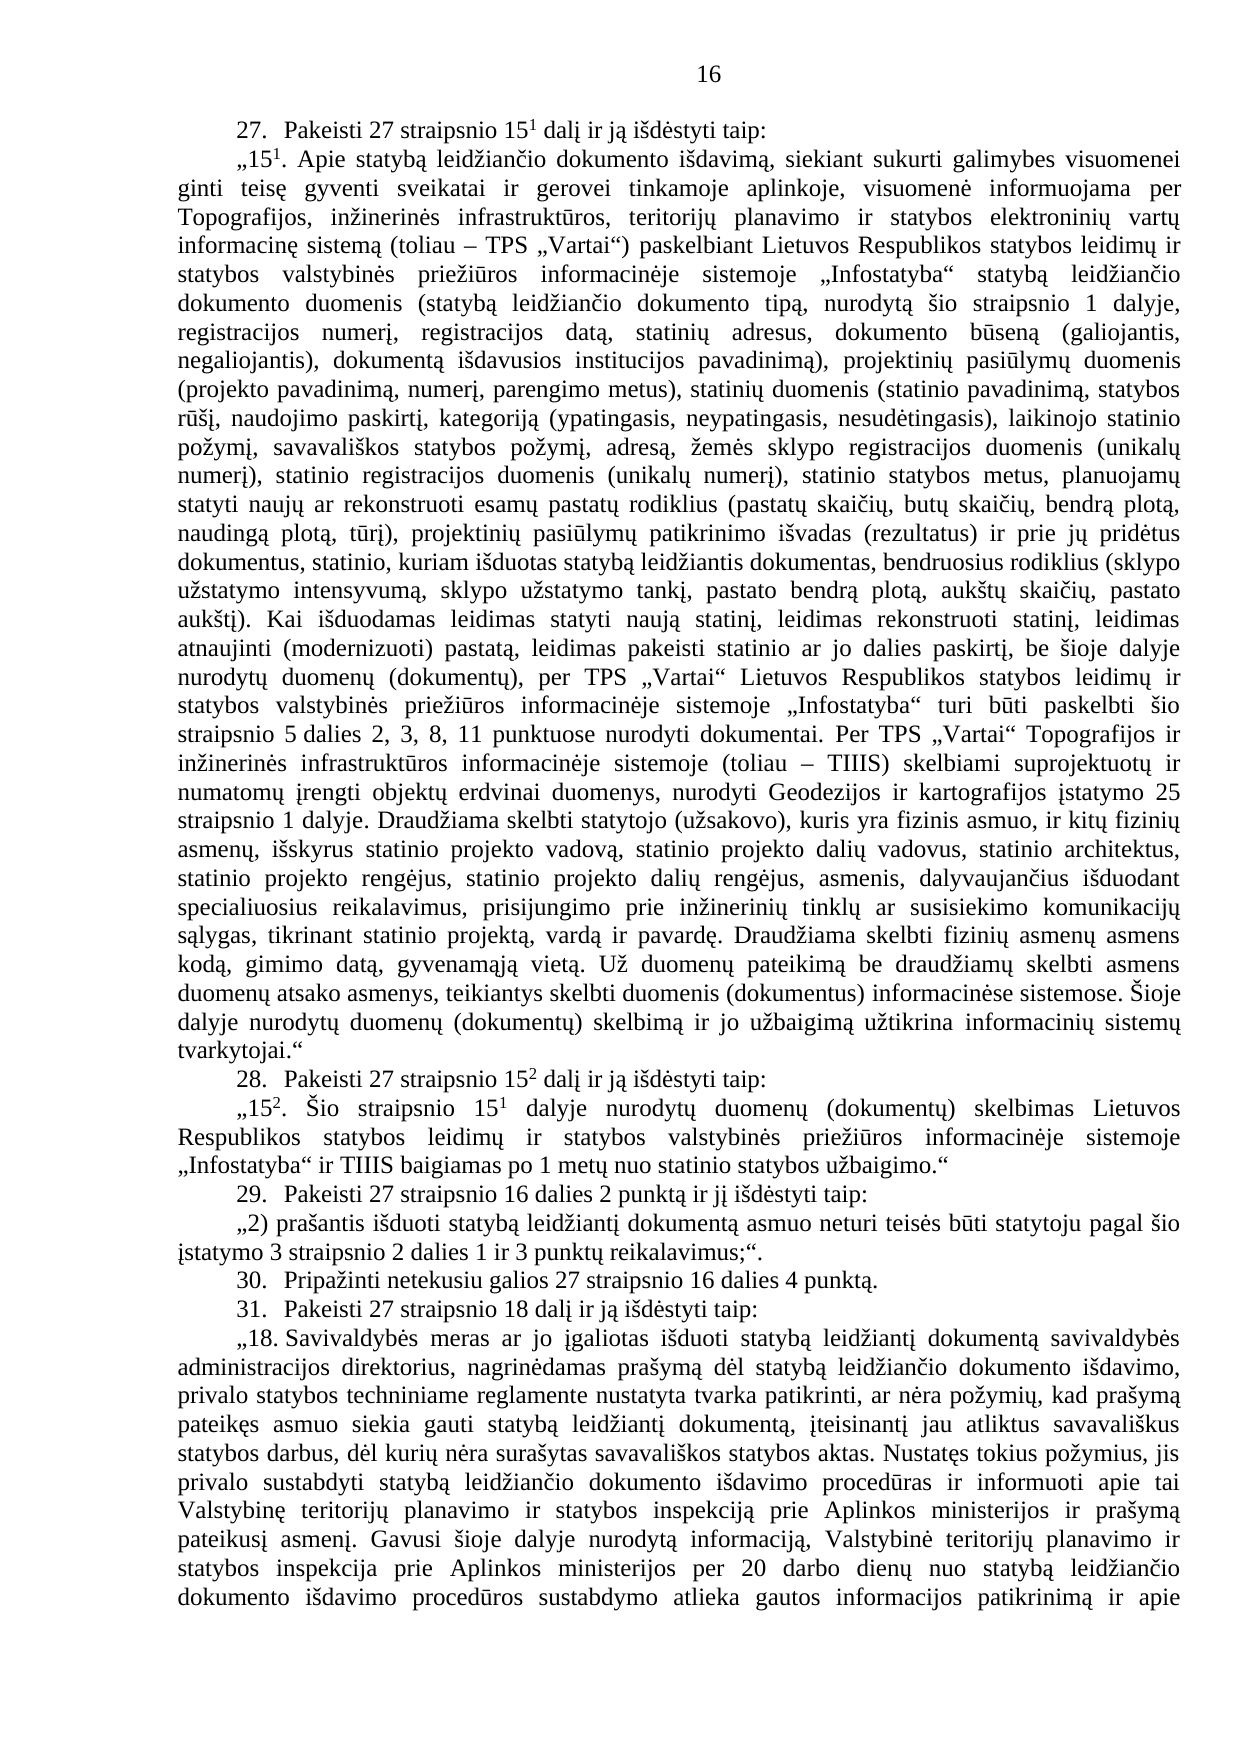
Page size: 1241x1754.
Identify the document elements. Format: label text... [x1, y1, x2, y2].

text „152. Šio straipsnio 151 dalyje nurodytų duomenų (dokumentų) skelbimas Lietuvos Respublikos statybos leidimų ir statybos valstybinės priežiūros informacinėje sistemoje „Infostatyba“ ir TIIIS baigiamas po 1 metų nuo statinio statybos užbaigimo.“ [177, 1093, 1181, 1179]
text „2) prašantis išduoti statybą leidžiantį dokumentą asmuo neturi teisės būti statytoju pagal šio įstatymo 3 straipsnio 2 dalies 1 ir 3 punktų reikalavimus;“. [177, 1208, 1181, 1265]
text 31. Pakeisti 27 straipsnio 18 dalį ir ją išdėstyti taip: [177, 1294, 1181, 1323]
text 30. Pripažinti netekusiu galios 27 straipsnio 16 dalies 4 punktą. [177, 1265, 1181, 1294]
text „18. Savivaldybės meras ar jo įgaliotas išduoti statybą leidžiantį dokumentą savivaldybės administracijos direktorius, nagrinėdamas prašymą dėl statybą leidžiančio dokumento išdavimo, privalo statybos techniniame reglamente nustatyta tvarka patikrinti, ar nėra požymių, kad prašymą pateikęs asmuo siekia gauti statybą leidžiantį dokumentą, įteisinantį jau atliktus savavališkus statybos darbus, dėl kurių nėra surašytas savavališkos statybos aktas. Nustatęs tokius požymius, jis privalo sustabdyti statybą leidžiančio dokumento išdavimo procedūras ir informuoti apie tai Valstybinę teritorijų planavimo ir statybos inspekciją prie Aplinkos ministerijos ir prašymą pateikusį asmenį. Gavusi šioje dalyje nurodytą informaciją, Valstybinė teritorijų planavimo ir statybos inspekcija prie Aplinkos ministerijos per 20 darbo dienų nuo statybą leidžiančio dokumento išdavimo procedūros sustabdymo atlieka gautos informacijos patikrinimą ir apie [177, 1323, 1181, 1610]
text 29. Pakeisti 27 straipsnio 16 dalies 2 punktą ir jį išdėstyti taip: [177, 1179, 1181, 1208]
text 27. Pakeisti 27 straipsnio 151 dalį ir ją išdėstyti taip: [177, 115, 1181, 144]
text 28. Pakeisti 27 straipsnio 152 dalį ir ją išdėstyti taip: [177, 1064, 1181, 1093]
text „151. Apie statybą leidžiančio dokumento išdavimą, siekiant sukurti galimybes visuomenei ginti teisę gyventi sveikatai ir gerovei tinkamoje aplinkoje, visuomenė informuojama per Topografijos, inžinerinės infrastruktūros, teritorijų planavimo ir statybos elektroninių vartų informacinę sistemą (toliau – TPS „Vartai“) paskelbiant Lietuvos Respublikos statybos leidimų ir statybos valstybinės priežiūros informacinėje sistemoje „Infostatyba“ statybą leidžiančio dokumento duomenis (statybą leidžiančio dokumento tipą, nurodytą šio straipsnio 1 dalyje, registracijos numerį, registracijos datą, statinių adresus, dokumento būseną (galiojantis, negaliojantis), dokumentą išdavusios institucijos pavadinimą), projektinių pasiūlymų duomenis (projekto pavadinimą, numerį, parengimo metus), statinių duomenis (statinio pavadinimą, statybos rūšį, naudojimo paskirtį, kategoriją (ypatingasis, neypatingasis, nesudėtingasis), laikinojo statinio požymį, savavališkos statybos požymį, adresą, žemės sklypo registracijos duomenis (unikalų numerį), statinio registracijos duomenis (unikalų numerį), statinio statybos metus, planuojamų statyti naujų ar rekonstruoti esamų pastatų rodiklius (pastatų skaičių, butų skaičių, bendrą plotą, naudingą plotą, tūrį), projektinių pasiūlymų patikrinimo išvadas (rezultatus) ir prie jų pridėtus dokumentus, statinio, kuriam išduotas statybą leidžiantis dokumentas, bendruosius rodiklius (sklypo užstatymo intensyvumą, sklypo užstatymo tankį, pastato bendrą plotą, aukštų skaičių, pastato aukštį). Kai išduodamas leidimas statyti naują statinį, leidimas rekonstruoti statinį, leidimas atnaujinti (modernizuoti) pastatą, leidimas pakeisti statinio ar jo dalies paskirtį, be šioje dalyje nurodytų duomenų (dokumentų), per TPS „Vartai“ Lietuvos Respublikos statybos leidimų ir statybos valstybinės priežiūros informacinėje sistemoje „Infostatyba“ turi būti paskelbti šio straipsnio 5 dalies 2, 3, 8, 11 punktuose nurodyti dokumentai. Per TPS „Vartai“ Topografijos ir inžinerinės infrastruktūros informacinėje sistemoje (toliau – TIIIS) skelbiami suprojektuotų ir numatomų įrengti objektų erdvinai duomenys, nurodyti Geodezijos ir kartografijos įstatymo 25 straipsnio 1 dalyje. Draudžiama skelbti statytojo (užsakovo), kuris yra fizinis asmuo, ir kitų fizinių asmenų, išskyrus statinio projekto vadovą, statinio projekto dalių vadovus, statinio architektus, statinio projekto rengėjus, statinio projekto dalių rengėjus, asmenis, dalyvaujančius išduodant specialiuosius reikalavimus, prisijungimo prie inžinerinių tinklų ar susisiekimo komunikacijų sąlygas, tikrinant statinio projektą, vardą ir pavardę. Draudžiama skelbti fizinių asmenų asmens kodą, gimimo datą, gyvenamąją vietą. Už duomenų pateikimą be draudžiamų skelbti asmens duomenų atsako asmenys, teikiantys skelbti duomenis (dokumentus) informacinėse sistemose. Šioje dalyje nurodytų duomenų (dokumentų) skelbimą ir jo užbaigimą užtikrina informacinių sistemų tvarkytojai.“ [177, 144, 1181, 1064]
